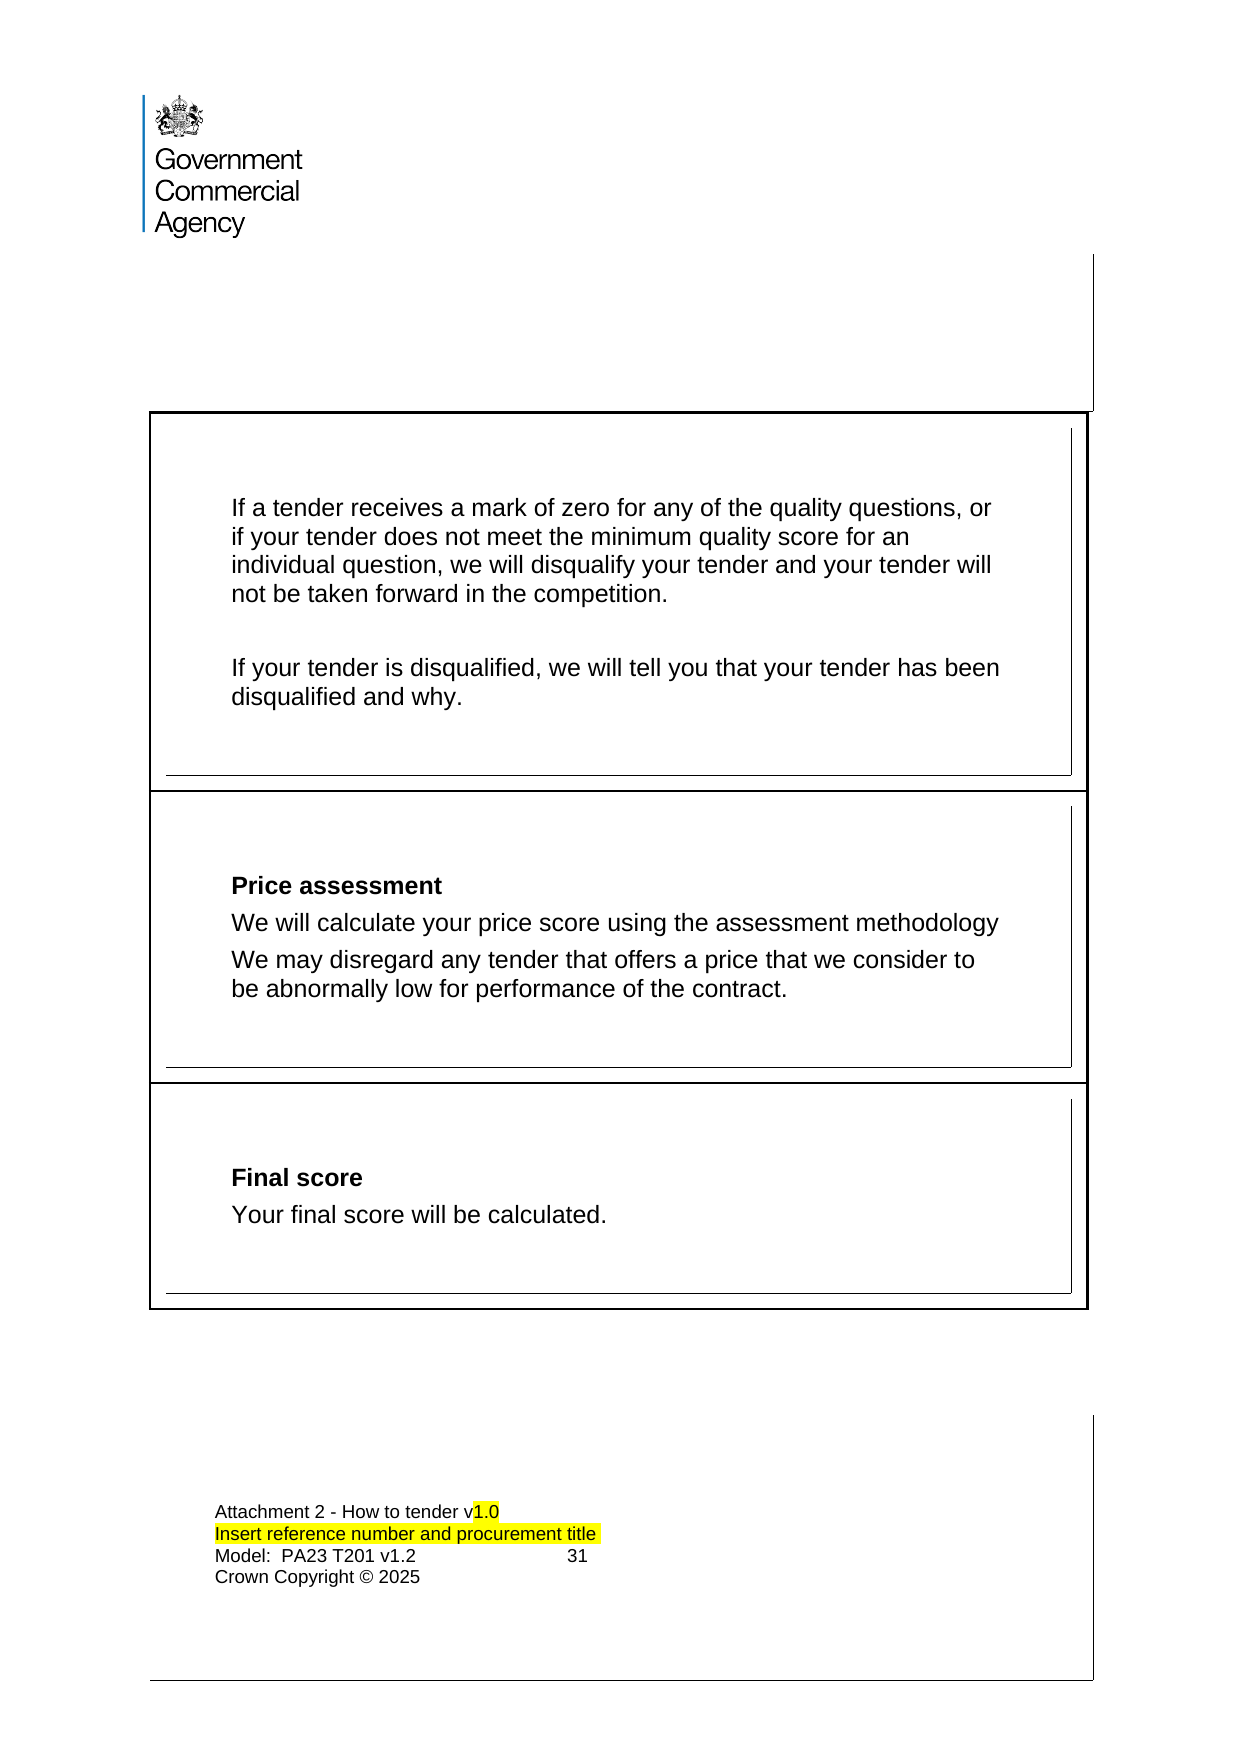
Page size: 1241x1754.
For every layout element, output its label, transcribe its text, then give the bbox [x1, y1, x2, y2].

table_cell Price assessment We will calculate your price score using the assessment methodology We may disregard any tender that offers a price that we consider to be abnormally low for performance of the contract. [151, 792, 1086, 1082]
table_cell Final score Your final score will be calculated. [151, 1084, 1086, 1308]
table_cell If a tender receives a mark of zero for any of the quality questions, or if your tender does not meet the minimum quality score for an individual question, we will disqualify your tender and your tender will not be taken forward in the competition. If your tender is disqualified, we will tell you that your tender has been disqualified and why. [151, 414, 1086, 790]
